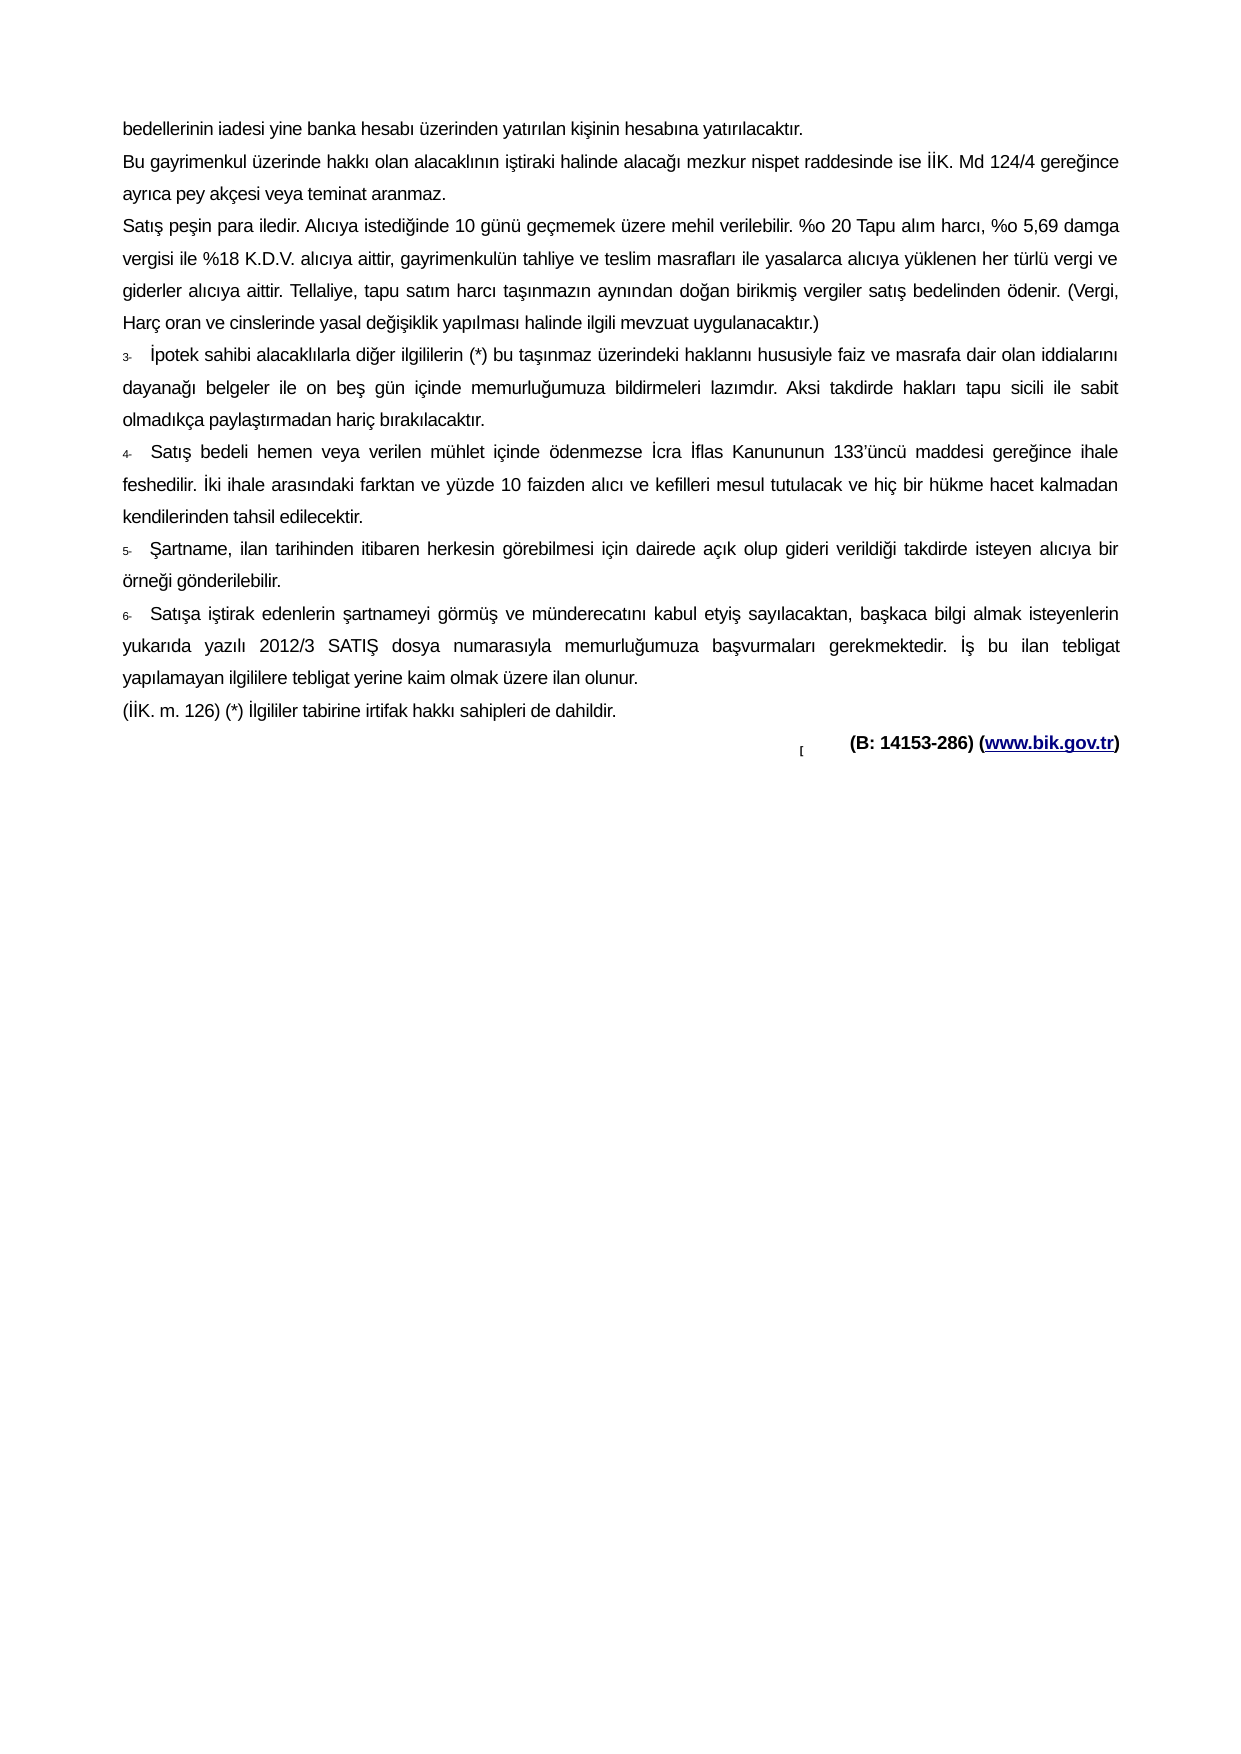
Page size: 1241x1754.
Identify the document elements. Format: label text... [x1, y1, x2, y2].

list İpotek sahibi alacaklılarla diğer ilgililerin (*) bu taşınmaz üzerindeki haklannı hususiyle faiz ve masrafa dair olan iddialarını dayanağı belgeler ile on beş gün içinde memurluğumuza bildirmeleri lazımdır. Aksi takdirde hakları tapu sicili ile sabit olmadıkça paylaştırmadan hariç bırakılacaktır. [122, 344, 1120, 430]
text Bu gayrimenkul üzerinde hakkı olan alacaklının iştiraki halinde alacağı mezkur nispet raddesinde ise İİK. Md 124/4 gereğince ayrıca pey akçesi veya teminat aranmaz. [122, 150, 1120, 204]
list Şartname, ilan tarihinden itibaren herkesin görebilmesi için dairede açık olup gideri verildiği takdirde isteyen alıcıya bir örneği gönderilebilir. [122, 538, 1120, 592]
text [ (B: 14153-286) (www.bik.gov.tr) [118, 732, 1120, 757]
list Satış bedeli hemen veya verilen mühlet içinde ödenmezse İcra İflas Kanununun 133’üncü maddesi gereğince ihale feshedilir. İki ihale arasındaki farktan ve yüzde 10 faizden alıcı ve kefilleri mesul tutulacak ve hiç bir hükme hacet kalmadan kendilerinden tahsil edilecektir. [122, 441, 1120, 527]
list Satışa iştirak edenlerin şartnameyi görmüş ve münderecatını kabul etyiş sayılacaktan, başkaca bilgi almak isteyenlerin yukarıda yazılı 2012/3 SATIŞ dosya numarasıyla memurluğumuza başvurmaları gerek­mektedir. İş bu ilan tebligat yapılamayan ilgililere tebligat yerine kaim olmak üzere ilan olunur. [122, 602, 1120, 689]
list bedellerinin iadesi yine banka hesabı üzerinden yatırılan kişinin hesabına yatırılacaktır. [122, 118, 1120, 140]
text (İİK. m. 126) (*) İlgililer tabirine irtifak hakkı sahipleri de dahildir. [122, 699, 1122, 721]
text Satış peşin para iledir. Alıcıya istediğinde 10 günü geçmemek üzere mehil verilebilir. %o 20 Tapu alım harcı, %o 5,69 damga vergisi ile %18 K.D.V. alıcıya aittir, gayrimenkulün tahliye ve teslim masrafları ile yasalarca alıcıya yüklenen her türlü vergi ve giderler alıcıya aittir. Tellaliye, tapu satım harcı taşınmazın aynın­dan doğan birikmiş vergiler satış bedelinden ödenir. (Vergi, Harç oran ve cinslerinde yasal değişiklik yapıl­ması halinde ilgili mevzuat uygulanacaktır.) [122, 215, 1120, 333]
